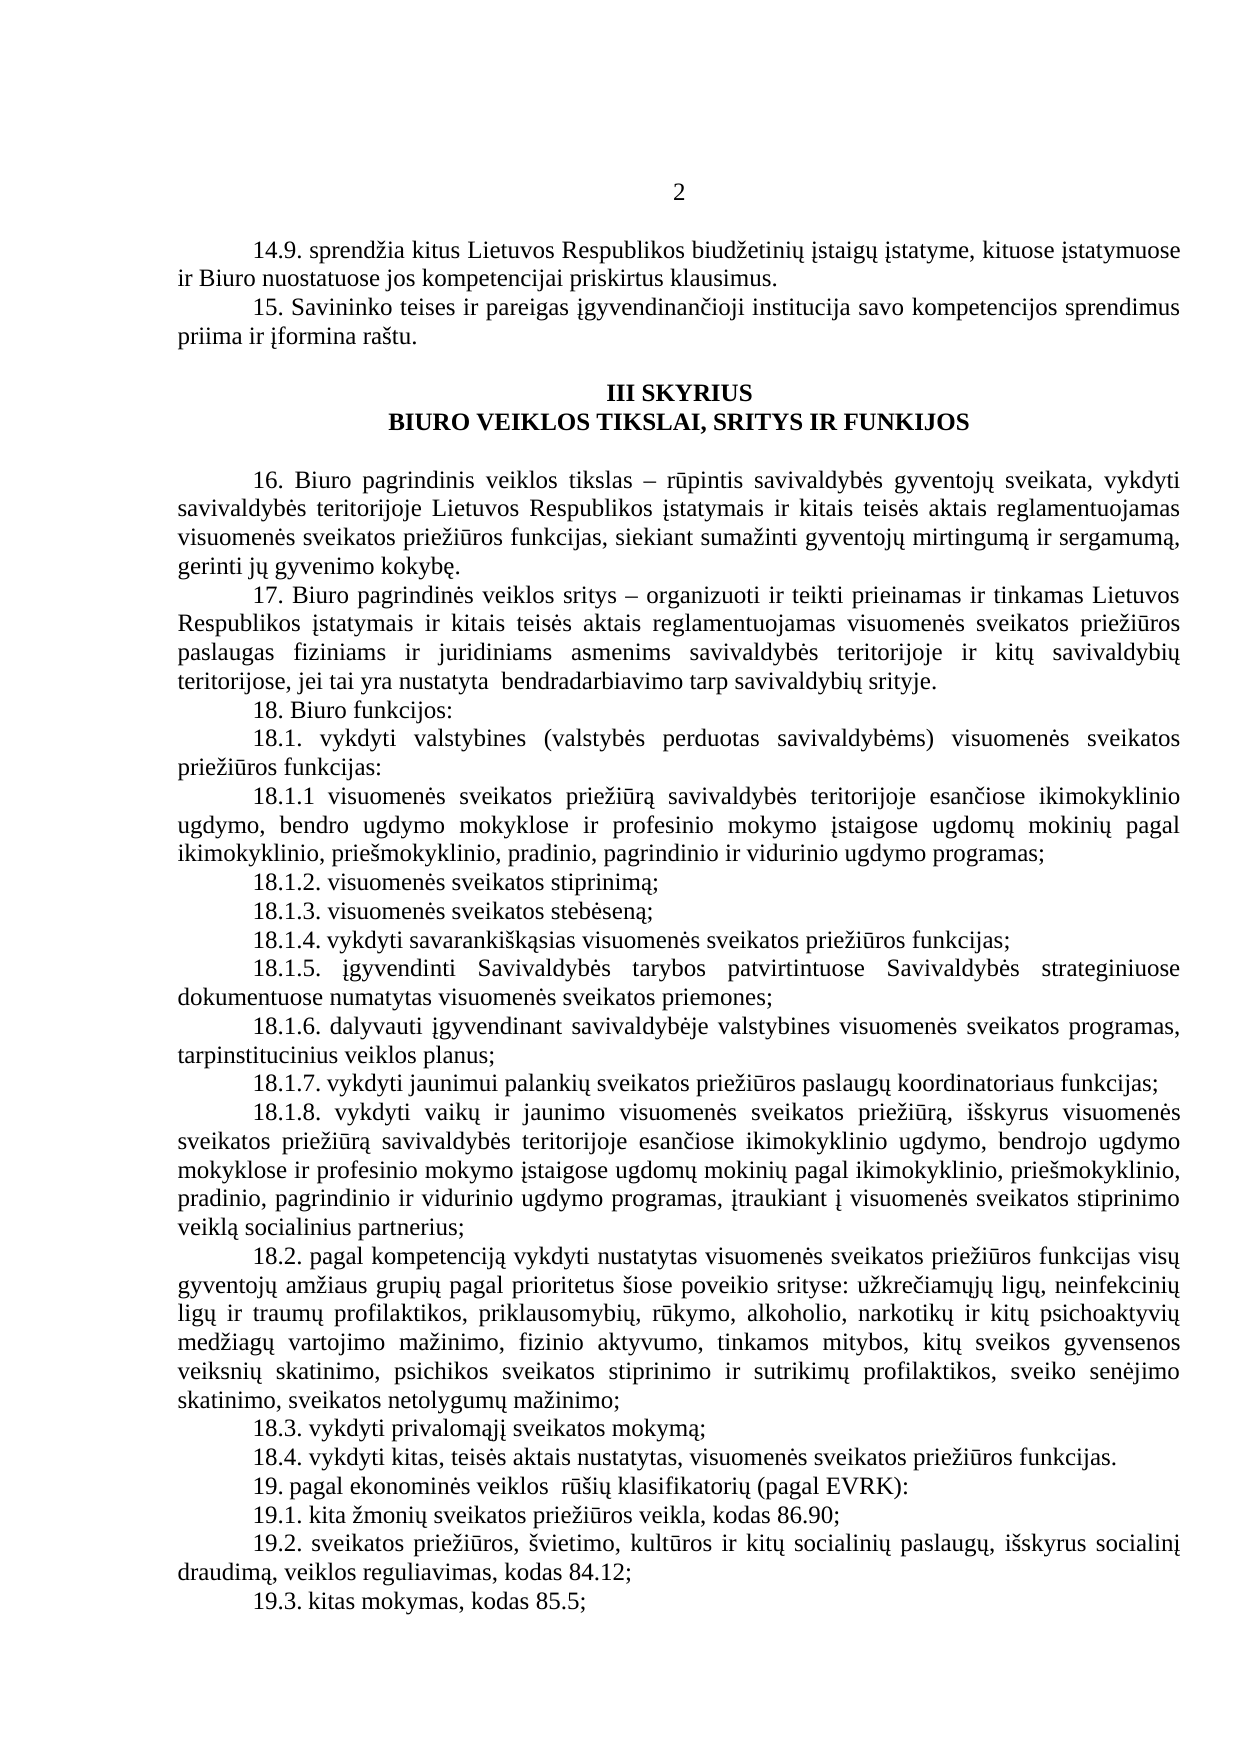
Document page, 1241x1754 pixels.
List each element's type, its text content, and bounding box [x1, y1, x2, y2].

text 18.4. vykdyti kitas, teisės aktais nustatytas, visuomenės sveikatos priežiūros funkcijas. [177, 1442, 1181, 1471]
text BIURO VEIKLOS TIKSLAI, SRITYS IR FUNKIJOS [177, 407, 1181, 436]
text 16. Biuro pagrindinis veiklos tikslas – rūpintis savivaldybės gyventojų sveikata, vykdyti savivaldybės teritorijoje Lietuvos Respublikos įstatymais ir kitais teisės aktais reglamentuojamas visuomenės sveikatos priežiūros funkcijas, siekiant sumažinti gyventojų mirtingumą ir sergamumą, gerinti jų gyvenimo kokybę. [177, 465, 1181, 580]
text III SKYRIUS [177, 378, 1181, 407]
text 18.2. pagal kompetenciją vykdyti nustatytas visuomenės sveikatos priežiūros funkcijas visų gyventojų amžiaus grupių pagal prioritetus šiose poveikio srityse: užkrečiamųjų ligų, neinfekcinių ligų ir traumų profilaktikos, priklausomybių, rūkymo, alkoholio, narkotikų ir kitų psichoaktyvių medžiagų vartojimo mažinimo, fizinio aktyvumo, tinkamos mitybos, kitų sveikos gyvensenos veiksnių skatinimo, psichikos sveikatos stiprinimo ir sutrikimų profilaktikos, sveiko senėjimo skatinimo, sveikatos netolygumų mažinimo; [177, 1241, 1181, 1413]
text 18.3. vykdyti privalomąjį sveikatos mokymą; [177, 1413, 1181, 1442]
text 18.1.3. visuomenės sveikatos stebėseną; [177, 896, 1181, 925]
text 18.1.2. visuomenės sveikatos stiprinimą; [177, 867, 1181, 896]
text 18.1.5. įgyvendinti Savivaldybės tarybos patvirtintuose Savivaldybės strateginiuose dokumentuose numatytas visuomenės sveikatos priemones; [177, 953, 1181, 1011]
text 18.1.4. vykdyti savarankiškąsias visuomenės sveikatos priežiūros funkcijas; [177, 925, 1181, 953]
text 18.1.8. vykdyti vaikų ir jaunimo visuomenės sveikatos priežiūrą, išskyrus visuomenės sveikatos priežiūrą savivaldybės teritorijoje esančiose ikimokyklinio ugdymo, bendrojo ugdymo mokyklose ir profesinio mokymo įstaigose ugdomų mokinių pagal ikimokyklinio, priešmokyklinio, pradinio, pagrindinio ir vidurinio ugdymo programas, įtraukiant į visuomenės sveikatos stiprinimo veiklą socialinius partnerius; [177, 1097, 1181, 1241]
text 15. Savininko teises ir pareigas įgyvendinančioji institucija savo kompetencijos sprendimus priima ir įformina raštu. [177, 292, 1181, 350]
text 14.9. sprendžia kitus Lietuvos Respublikos biudžetinių įstaigų įstatyme, kituose įstatymuose ir Biuro nuostatuose jos kompetencijai priskirtus klausimus. [177, 235, 1181, 292]
text 18.1.1 visuomenės sveikatos priežiūrą savivaldybės teritorijoje esančiose ikimokyklinio ugdymo, bendro ugdymo mokyklose ir profesinio mokymo įstaigose ugdomų mokinių pagal ikimokyklinio, priešmokyklinio, pradinio, pagrindinio ir vidurinio ugdymo programas; [177, 781, 1181, 867]
text 18.1.6. dalyvauti įgyvendinant savivaldybėje valstybines visuomenės sveikatos programas, tarpinstitucinius veiklos planus; [177, 1011, 1181, 1068]
text 18.1.7. vykdyti jaunimui palankių sveikatos priežiūros paslaugų koordinatoriaus funkcijas; [177, 1068, 1181, 1097]
text 17. Biuro pagrindinės veiklos sritys – organizuoti ir teikti prieinamas ir tinkamas Lietuvos Respublikos įstatymais ir kitais teisės aktais reglamentuojamas visuomenės sveikatos priežiūros paslaugas fiziniams ir juridiniams asmenims savivaldybės teritorijoje ir kitų savivaldybių teritorijose, jei tai yra nustatyta bendradarbiavimo tarp savivaldybių srityje. [177, 580, 1181, 695]
text 18. Biuro funkcijos: [177, 695, 1181, 723]
text 19.1. kita žmonių sveikatos priežiūros veikla, kodas 86.90; [177, 1500, 1181, 1528]
text 19. pagal ekonominės veiklos rūšių klasifikatorių (pagal EVRK): [177, 1471, 1181, 1500]
text 19.3. kitas mokymas, kodas 85.5; [177, 1586, 1181, 1615]
text 18.1. vykdyti valstybines (valstybės perduotas savivaldybėms) visuomenės sveikatos priežiūros funkcijas: [177, 723, 1181, 781]
text 19.2. sveikatos priežiūros, švietimo, kultūros ir kitų socialinių paslaugų, išskyrus socialinį draudimą, veiklos reguliavimas, kodas 84.12; [177, 1528, 1181, 1586]
